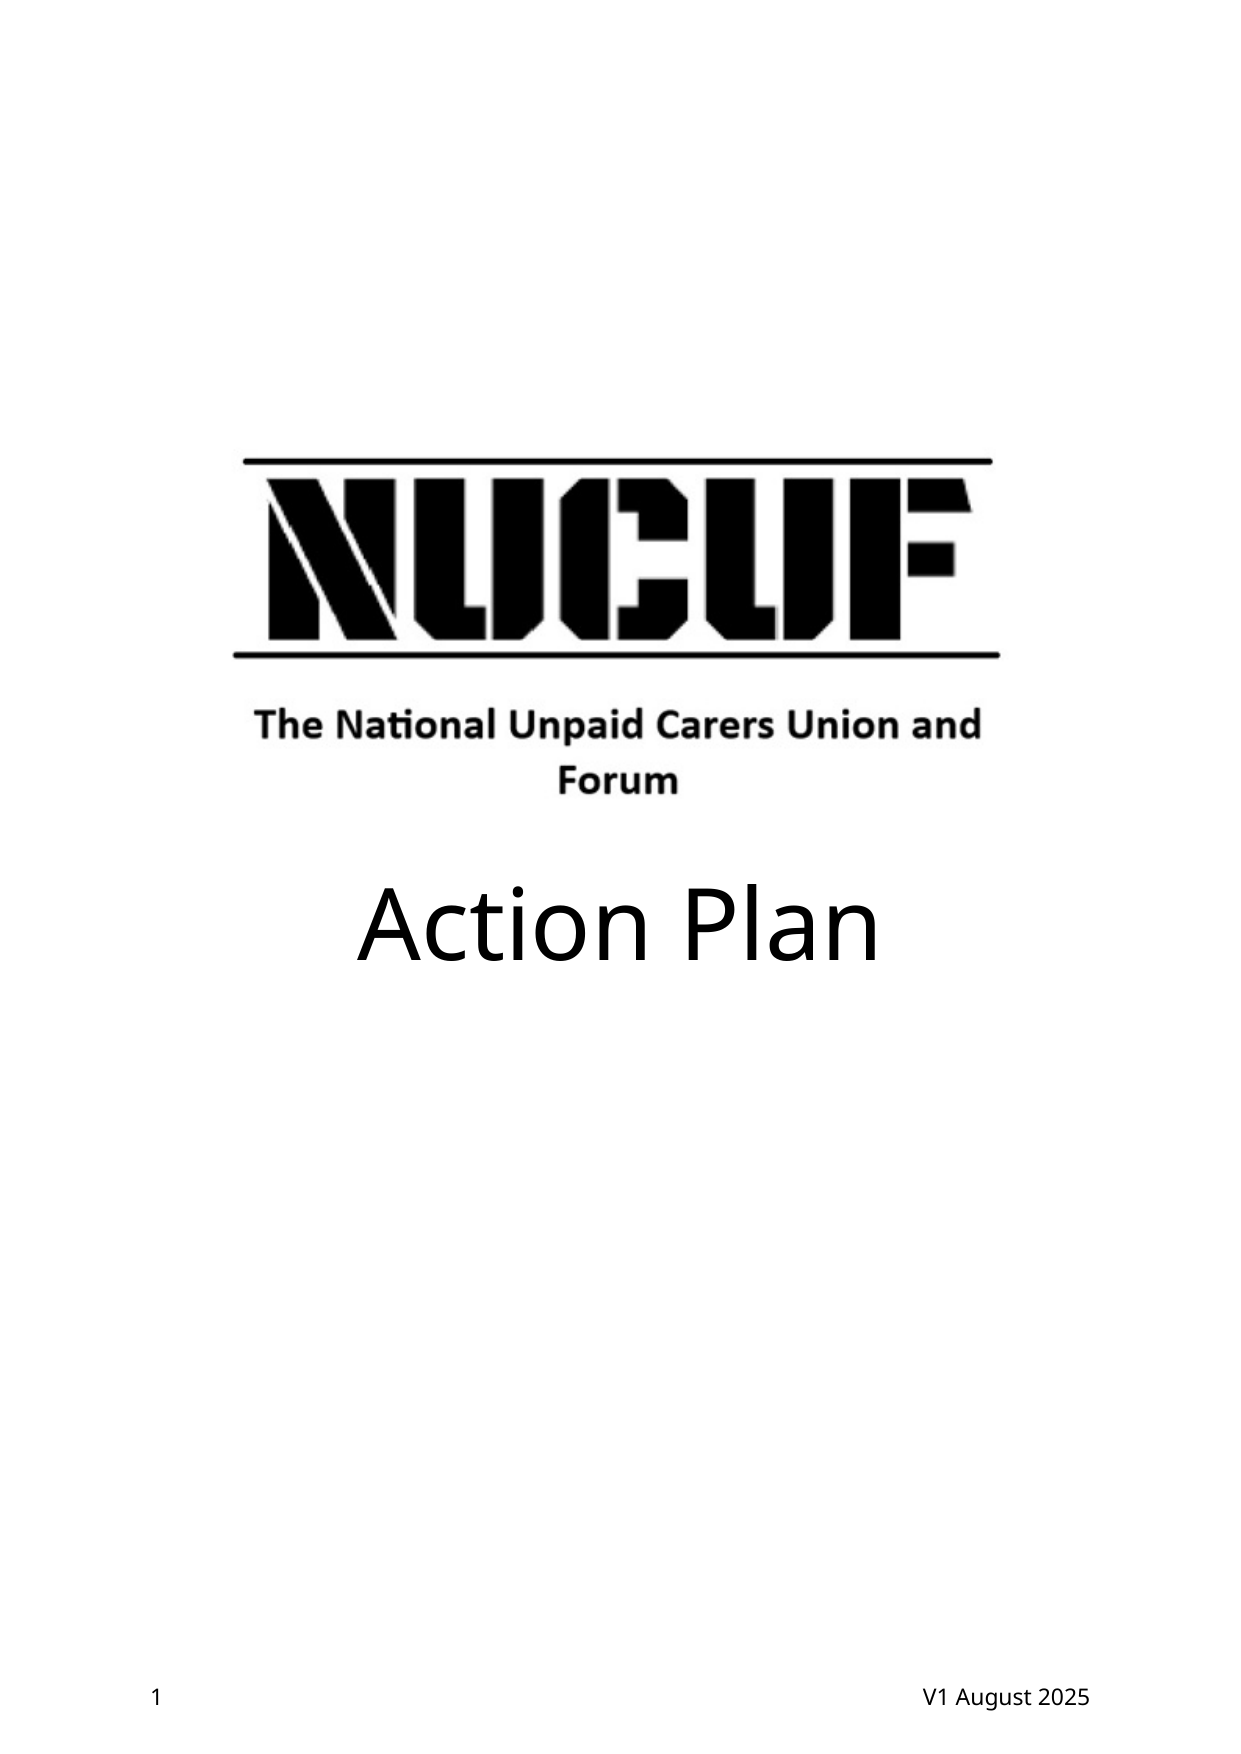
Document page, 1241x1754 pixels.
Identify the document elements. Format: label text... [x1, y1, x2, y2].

text Action Plan [150, 853, 1090, 989]
